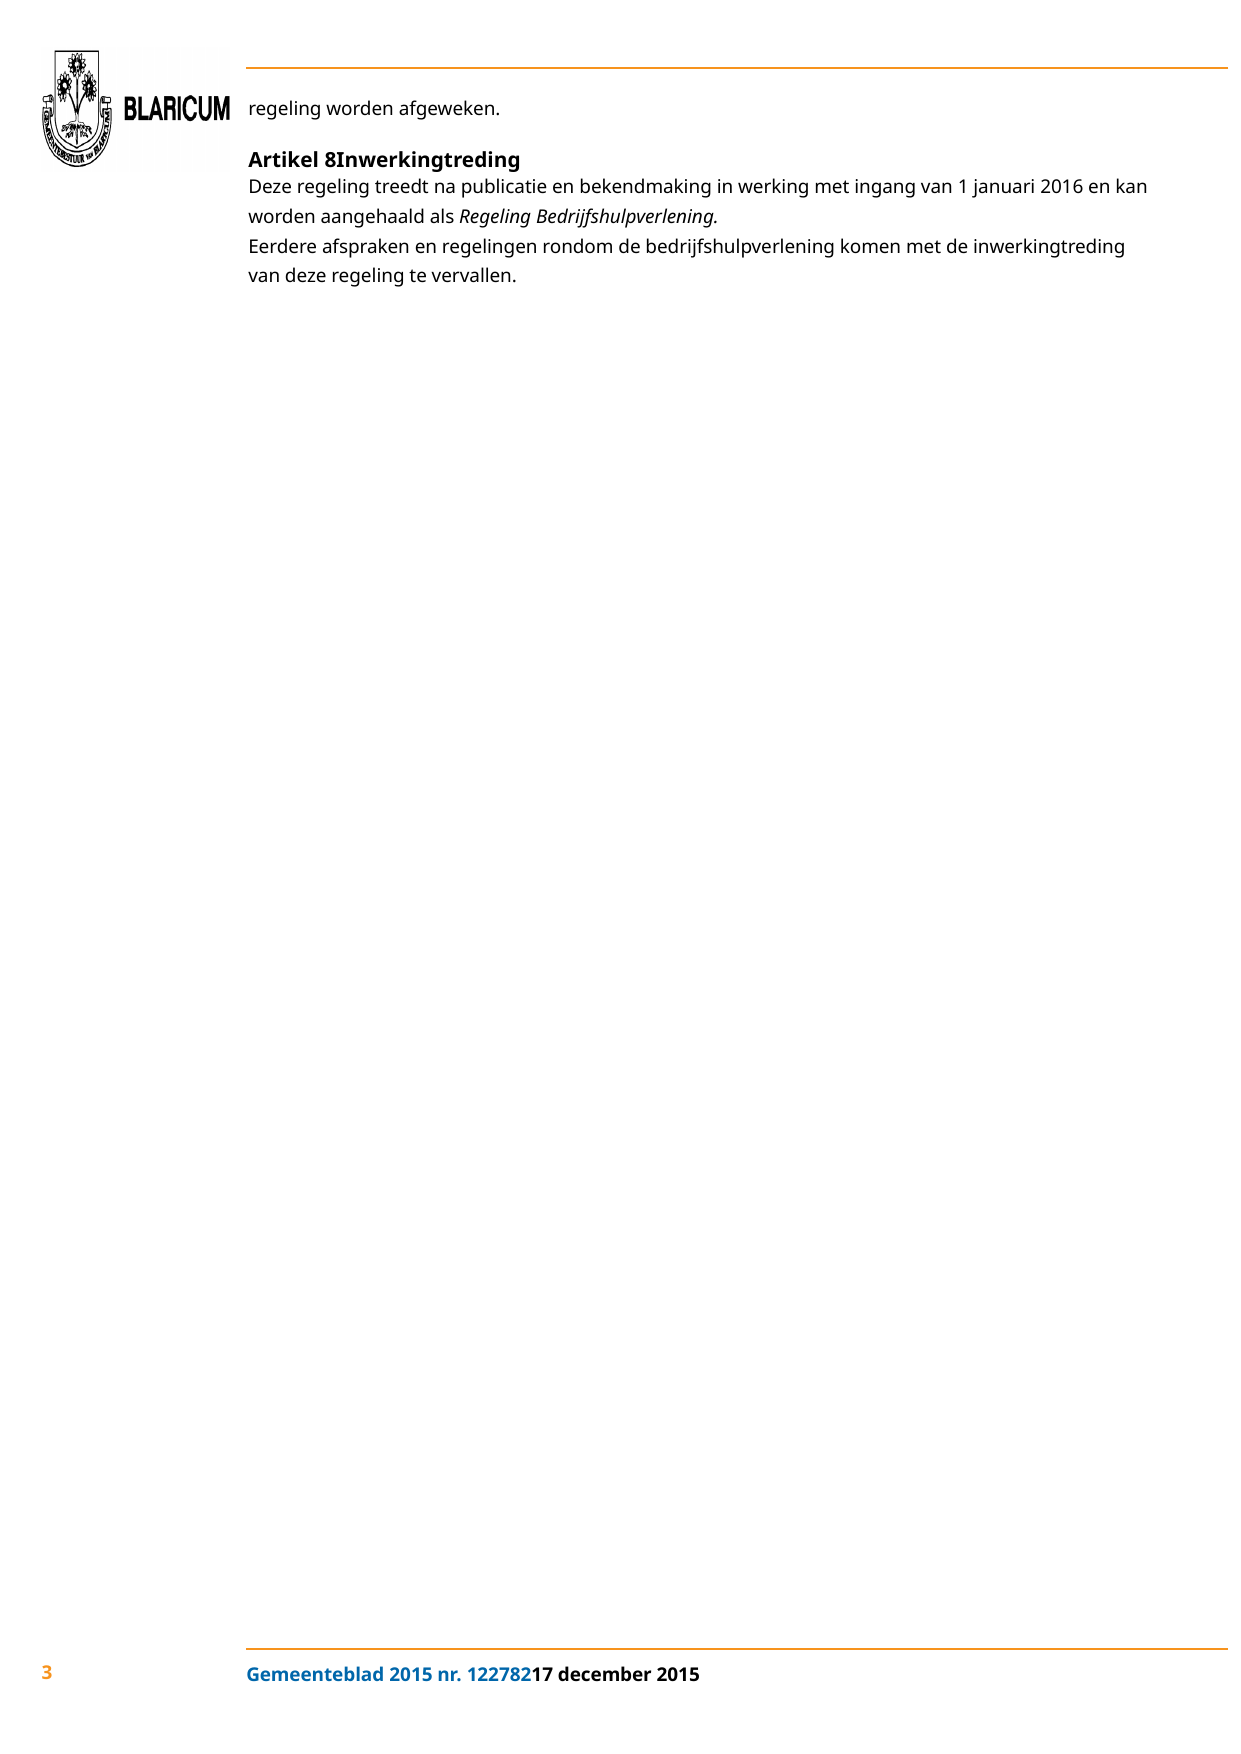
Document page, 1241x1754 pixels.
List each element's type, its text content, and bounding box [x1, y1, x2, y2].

picture [41, 47, 231, 172]
text Deze regeling treedt na publicatie en bekendmaking in werking met ingang van 1 januari 2016 en kan worden aangehaald als Regeling Bedrijfshulpverlening. [248, 174, 1152, 229]
text Eerdere afspraken en regelingen rondom de bedrijfshulpverlening komen met de inwerkingtreding van deze regeling te vervallen. [248, 233, 1152, 288]
text regeling worden afgeweken. [248, 95, 1152, 121]
text Artikel 8Inwerkingtreding [248, 145, 1152, 174]
